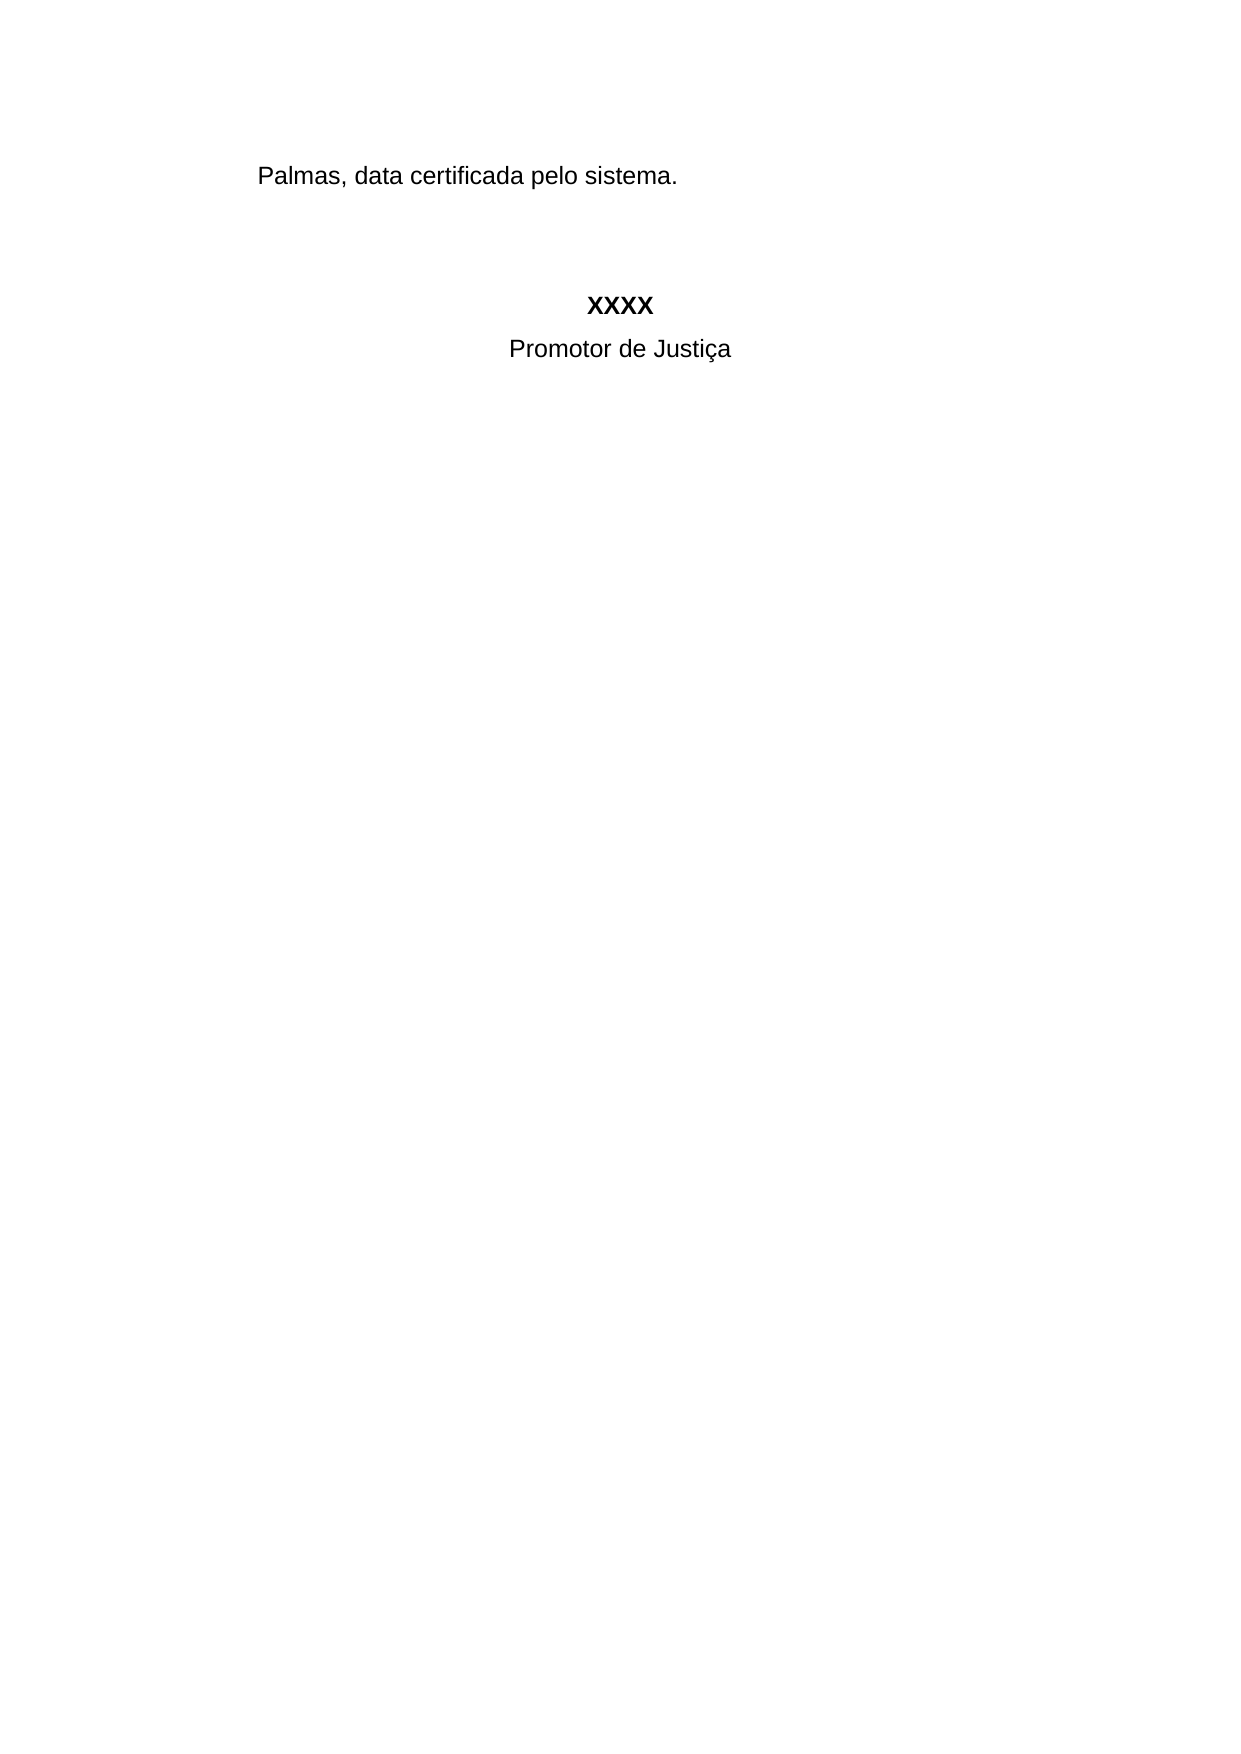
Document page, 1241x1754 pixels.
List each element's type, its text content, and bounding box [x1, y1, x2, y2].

text Palmas, data certificada pelo sistema. [118, 161, 1122, 190]
text Promotor de Justiça [118, 334, 1122, 362]
text XXXX [118, 291, 1122, 319]
